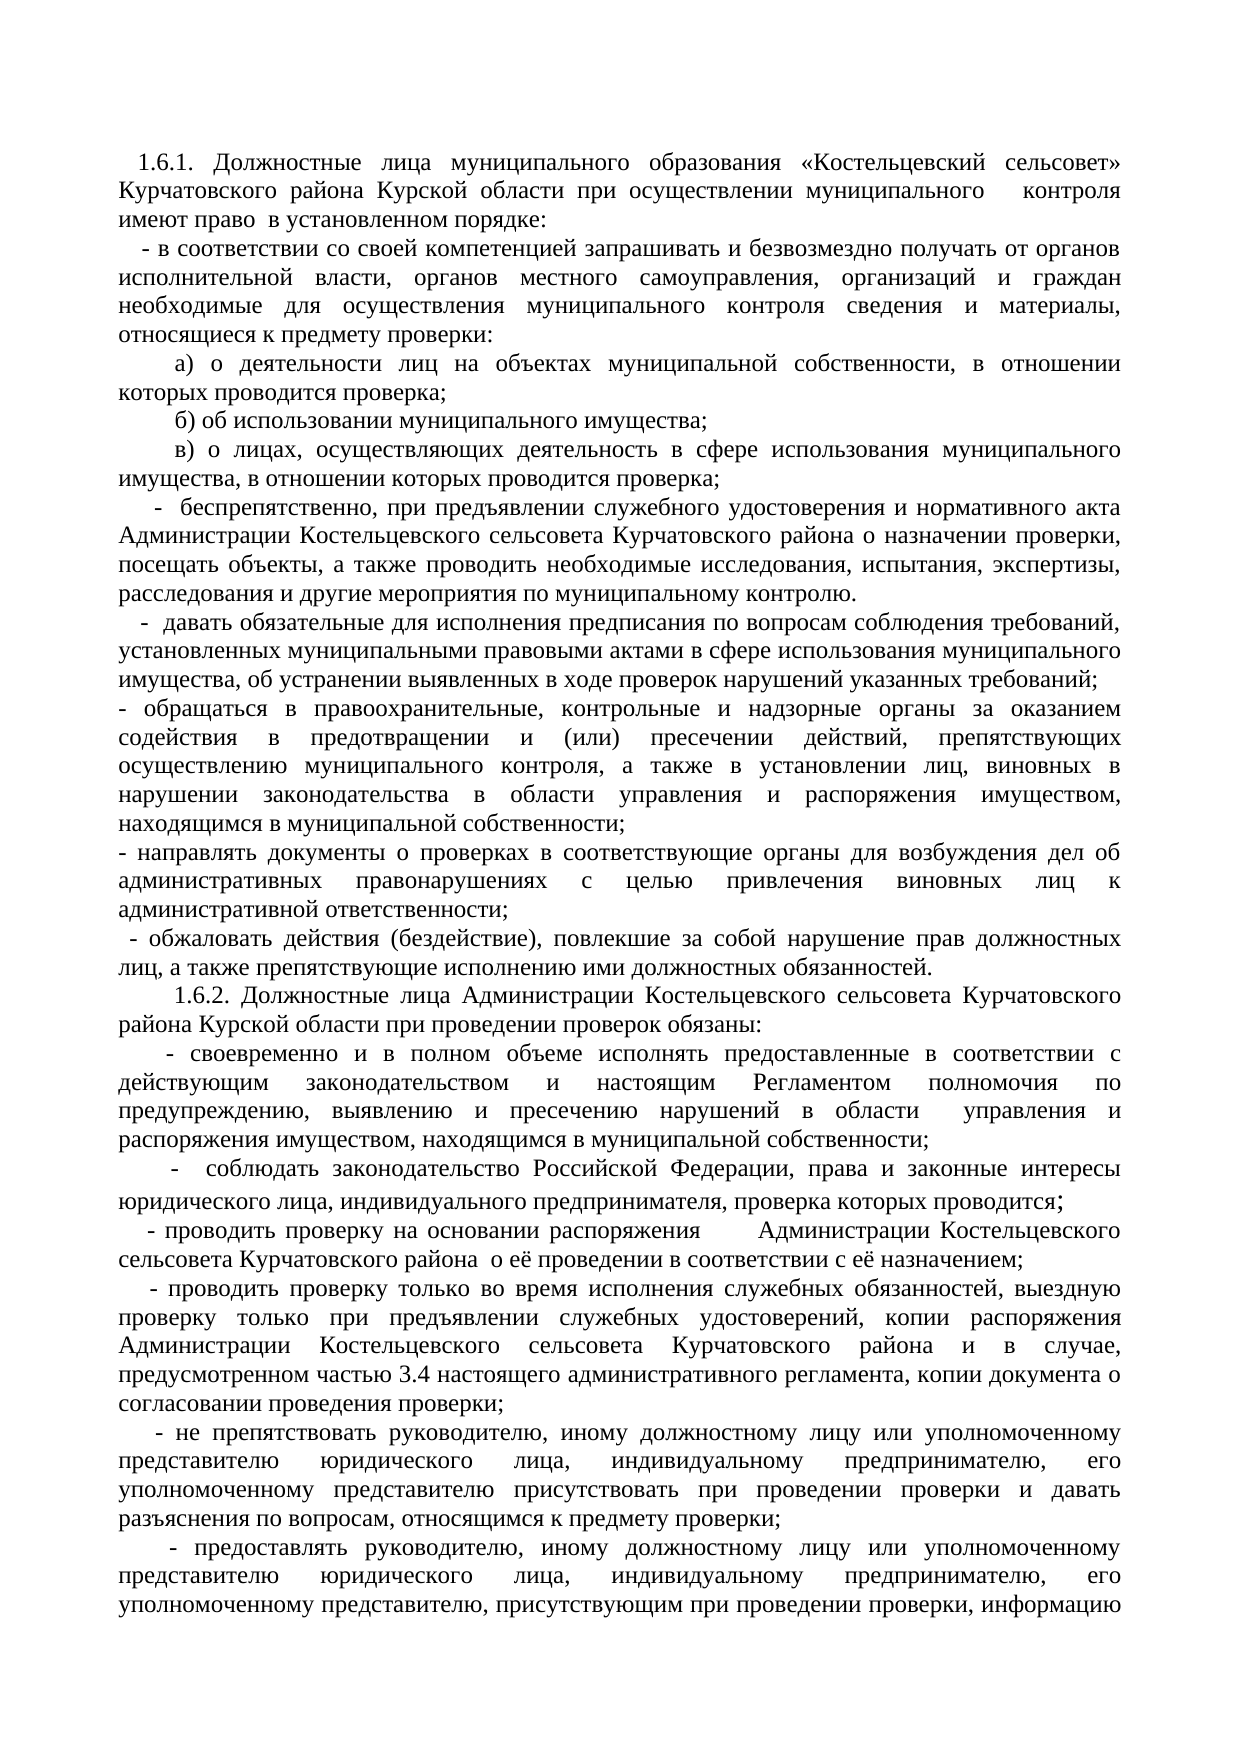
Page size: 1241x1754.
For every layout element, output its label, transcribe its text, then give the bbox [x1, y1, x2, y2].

text в) о лицах, осуществляющих деятельность в сфере использования муниципального имущества, в отношении которых проводится проверка; [118, 434, 1122, 492]
text - обжаловать действия (бездействие), повлекшие за собой нарушение прав должностных лиц, а также препятствующие исполнению ими должностных обязанностей. [118, 923, 1122, 981]
text - давать обязательные для исполнения предписания по вопросам соблюдения требований, установленных муниципальными правовыми актами в сфере использования муниципального имущества, об устранении выявленных в ходе проверок нарушений указанных требований; [118, 607, 1122, 693]
text 1.6.2. Должностные лица Администрации Костельцевского сельсовета Курчатовского района Курской области при проведении проверок обязаны: [118, 981, 1122, 1038]
text - проводить проверку только во время исполнения служебных обязанностей, выездную проверку только при предъявлении служебных удостоверений, копии распоряжения Администрации Костельцевского сельсовета Курчатовского района и в случае, предусмотренном частью 3.4 настоящего административного регламента, копии документа о согласовании проведения проверки; [118, 1273, 1122, 1417]
text - беспрепятственно, при предъявлении служебного удостоверения и нормативного акта Администрации Костельцевского сельсовета Курчатовского района о назначении проверки, посещать объекты, а также проводить необходимые исследования, испытания, экспертизы, расследования и другие мероприятия по муниципальному контролю. [118, 492, 1122, 607]
text - обращаться в правоохранительные, контрольные и надзорные органы за оказанием содействия в предотвращении и (или) пресечении действий, препятствующих осуществлению муниципального контроля, а также в установлении лиц, виновных в нарушении законодательства в области управления и распоряжения имуществом, находящимся в муниципальной собственности; [118, 693, 1122, 837]
text - проводить проверку на основании распоряжения Администрации Костельцевского сельсовета Курчатовского района о её проведении в соответствии с её назначением; [118, 1215, 1122, 1273]
text - направлять документы о проверках в соответствующие органы для возбуждения дел об административных правонарушениях с целью привлечения виновных лиц к административной ответственности; [118, 837, 1122, 923]
text - соблюдать законодательство Российской Федерации, права и законные интересы юридического лица, индивидуального предпринимателя, проверка которых проводится; [118, 1153, 1122, 1215]
text б) об использовании муниципального имущества; [118, 406, 1122, 434]
text а) о деятельности лиц на объектах муниципальной собственности, в отношении которых проводится проверка; [118, 348, 1122, 406]
text - в соответствии со своей компетенцией запрашивать и безвозмездно получать от органов исполнительной власти, органов местного самоуправления, организаций и граждан необходимые для осуществления муниципального контроля сведения и материалы, относящиеся к предмету проверки: [118, 233, 1122, 348]
text - своевременно и в полном объеме исполнять предоставленные в соответствии с действующим законодательством и настоящим Регламентом полномочия по предупреждению, выявлению и пресечению нарушений в области управления и распоряжения имуществом, находящимся в муниципальной собственности; [118, 1038, 1122, 1153]
text 1.6.1. Должностные лица муниципального образования «Костельцевский сельсовет» Курчатовского района Курской области при осуществлении муниципального контроля имеют право в установленном порядке: [118, 147, 1122, 233]
text - предоставлять руководителю, иному должностному лицу или уполномоченному представителю юридического лица, индивидуальному предпринимателю, его уполномоченному представителю, присутствующим при проведении проверки, информацию [118, 1532, 1122, 1618]
text - не препятствовать руководителю, иному должностному лицу или уполномоченному представителю юридического лица, индивидуальному предпринимателю, его уполномоченному представителю присутствовать при проведении проверки и давать разъяснения по вопросам, относящимся к предмету проверки; [118, 1417, 1122, 1532]
